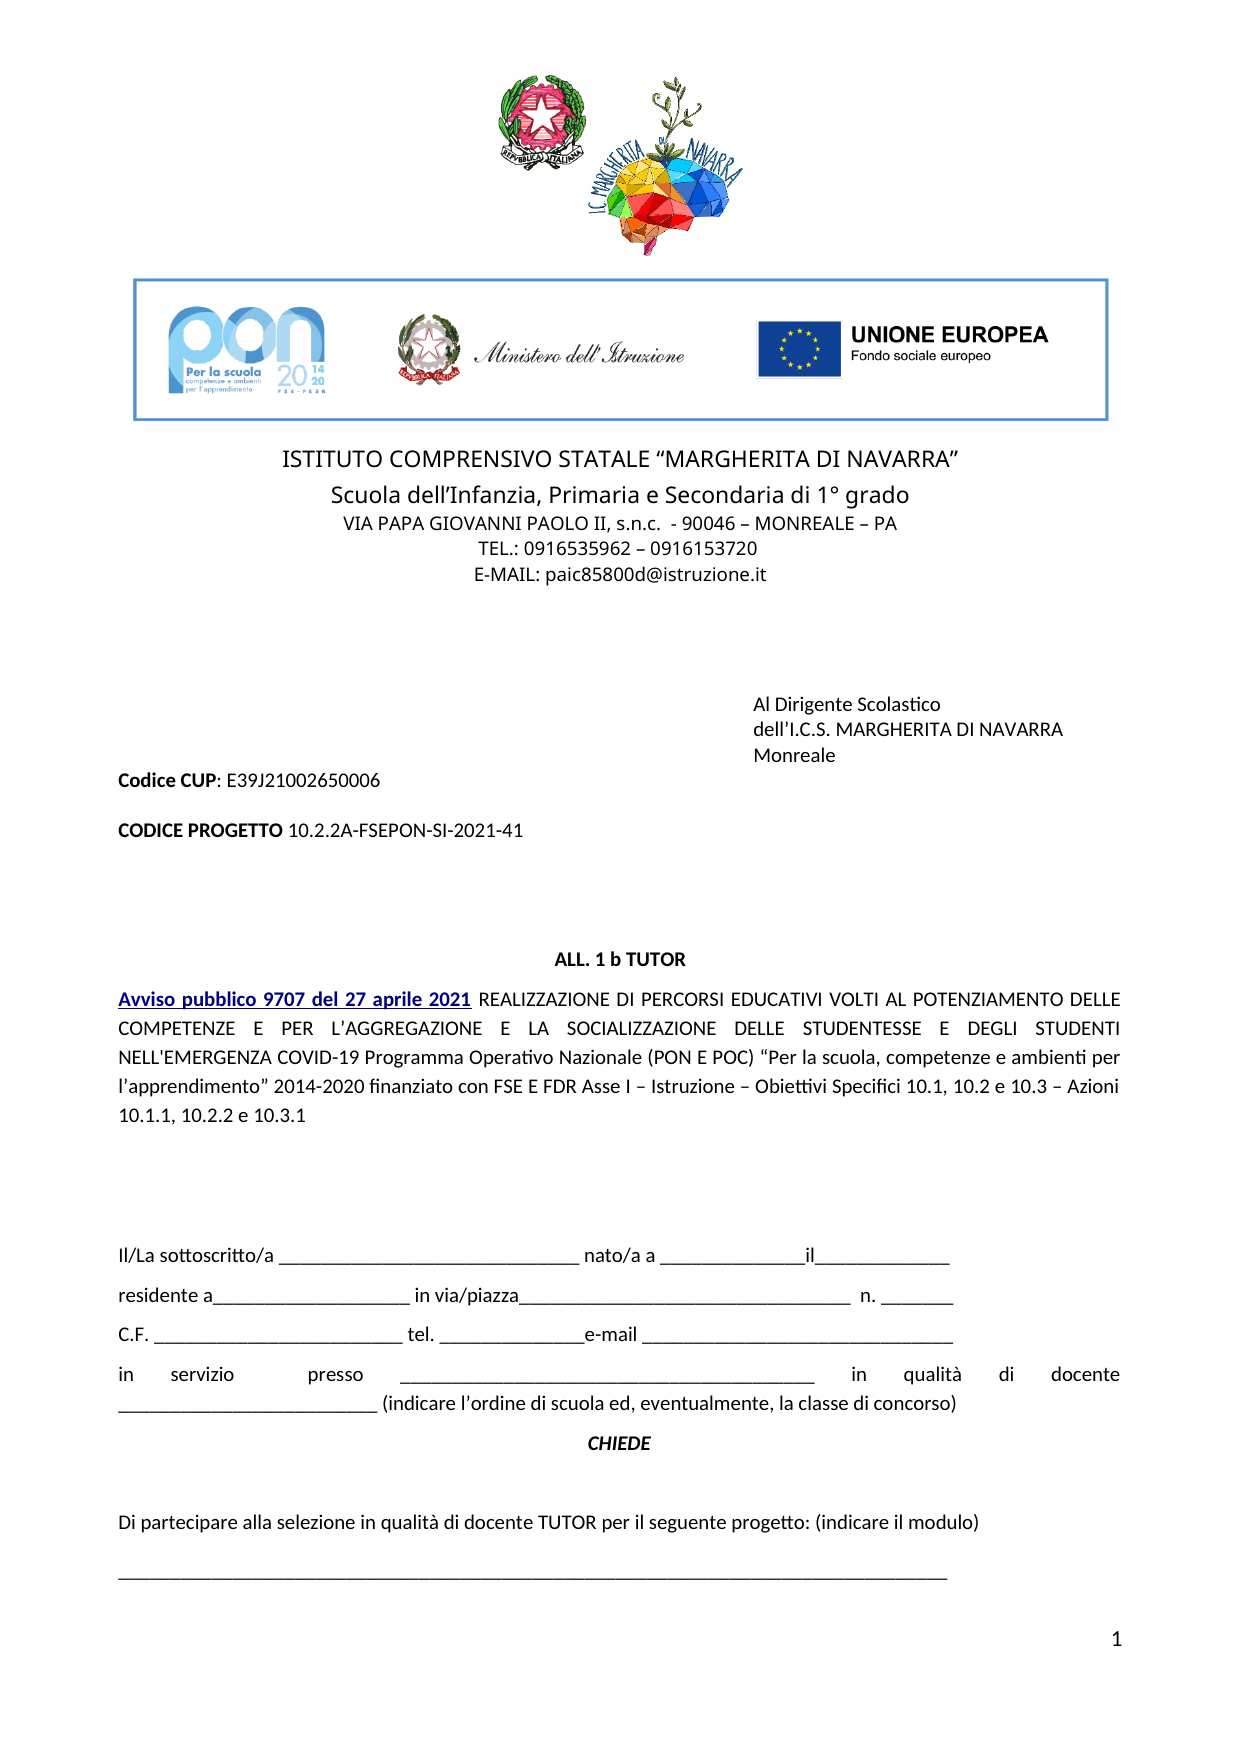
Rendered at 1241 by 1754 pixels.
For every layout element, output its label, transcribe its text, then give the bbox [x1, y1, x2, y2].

text residente a___________________ in via/piazza________________________________ n. _______ [118, 1282, 1122, 1307]
text in servizio presso ________________________________________ in qualità di docente _________________________ (indicare l’ordine di scuola ed, eventualmente, la classe di concorso) [118, 1361, 1122, 1416]
text Al Dirigente Scolastico [118, 691, 1122, 716]
text Scuola dell’Infanzia, Primaria e Secondaria di 1° grado [118, 479, 1122, 510]
text ISTITUTO COMPRENSIVO STATALE “MARGHERITA DI NAVARRA” [118, 74, 1122, 474]
text CHIEDE [118, 1430, 1122, 1455]
text ________________________________________________________________________________ [118, 1557, 1122, 1583]
text CODICE PROGETTO 10.2.2A-FSEPON-SI-2021-41 [118, 817, 1122, 843]
text Il/La sottoscritto/a _____________________________ nato/a a ______________il_____________ [118, 1242, 1122, 1268]
text Monreale [118, 742, 1122, 767]
text dell’I.C.S. MARGHERITA DI NAVARRA [118, 716, 1122, 742]
text E-MAIL: paic85800d@istruzione.it [118, 561, 1122, 587]
text TEL.: 0916535962 – 0916153720 [118, 536, 1122, 561]
text Codice CUP: E39J21002650006 [118, 767, 1122, 793]
text Di partecipare alla selezione in qualità di docente TUTOR per il seguente progetto: (indicare il modulo) [118, 1509, 1122, 1534]
text C.F. ________________________ tel. ______________e-mail ______________________________ [118, 1321, 1122, 1347]
text ALL. 1 b TUTOR [118, 946, 1122, 972]
text Avviso pubblico 9707 del 27 aprile 2021 REALIZZAZIONE DI PERCORSI EDUCATIVI VOLTI AL POTENZIAMENTO DELLE COMPETENZE E PER L’AGGREGAZIONE E LA SOCIALIZZAZIONE DELLE STUDENTESSE E DEGLI STUDENTI NELL'EMERGENZA COVID-19 Programma Operativo Nazionale (PON E POC) “Per la scuola, competenze e ambienti per l’apprendimento” 2014-2020 finanziato con FSE E FDR Asse I – Istruzione – Obiettivi Specifici 10.1, 10.2 e 10.3 – Azioni 10.1.1, 10.2.2 e 10.3.1 [118, 986, 1122, 1128]
text VIA PAPA GIOVANNI PAOLO II, s.n.c. - 90046 – MONREALE – PA [118, 510, 1122, 536]
